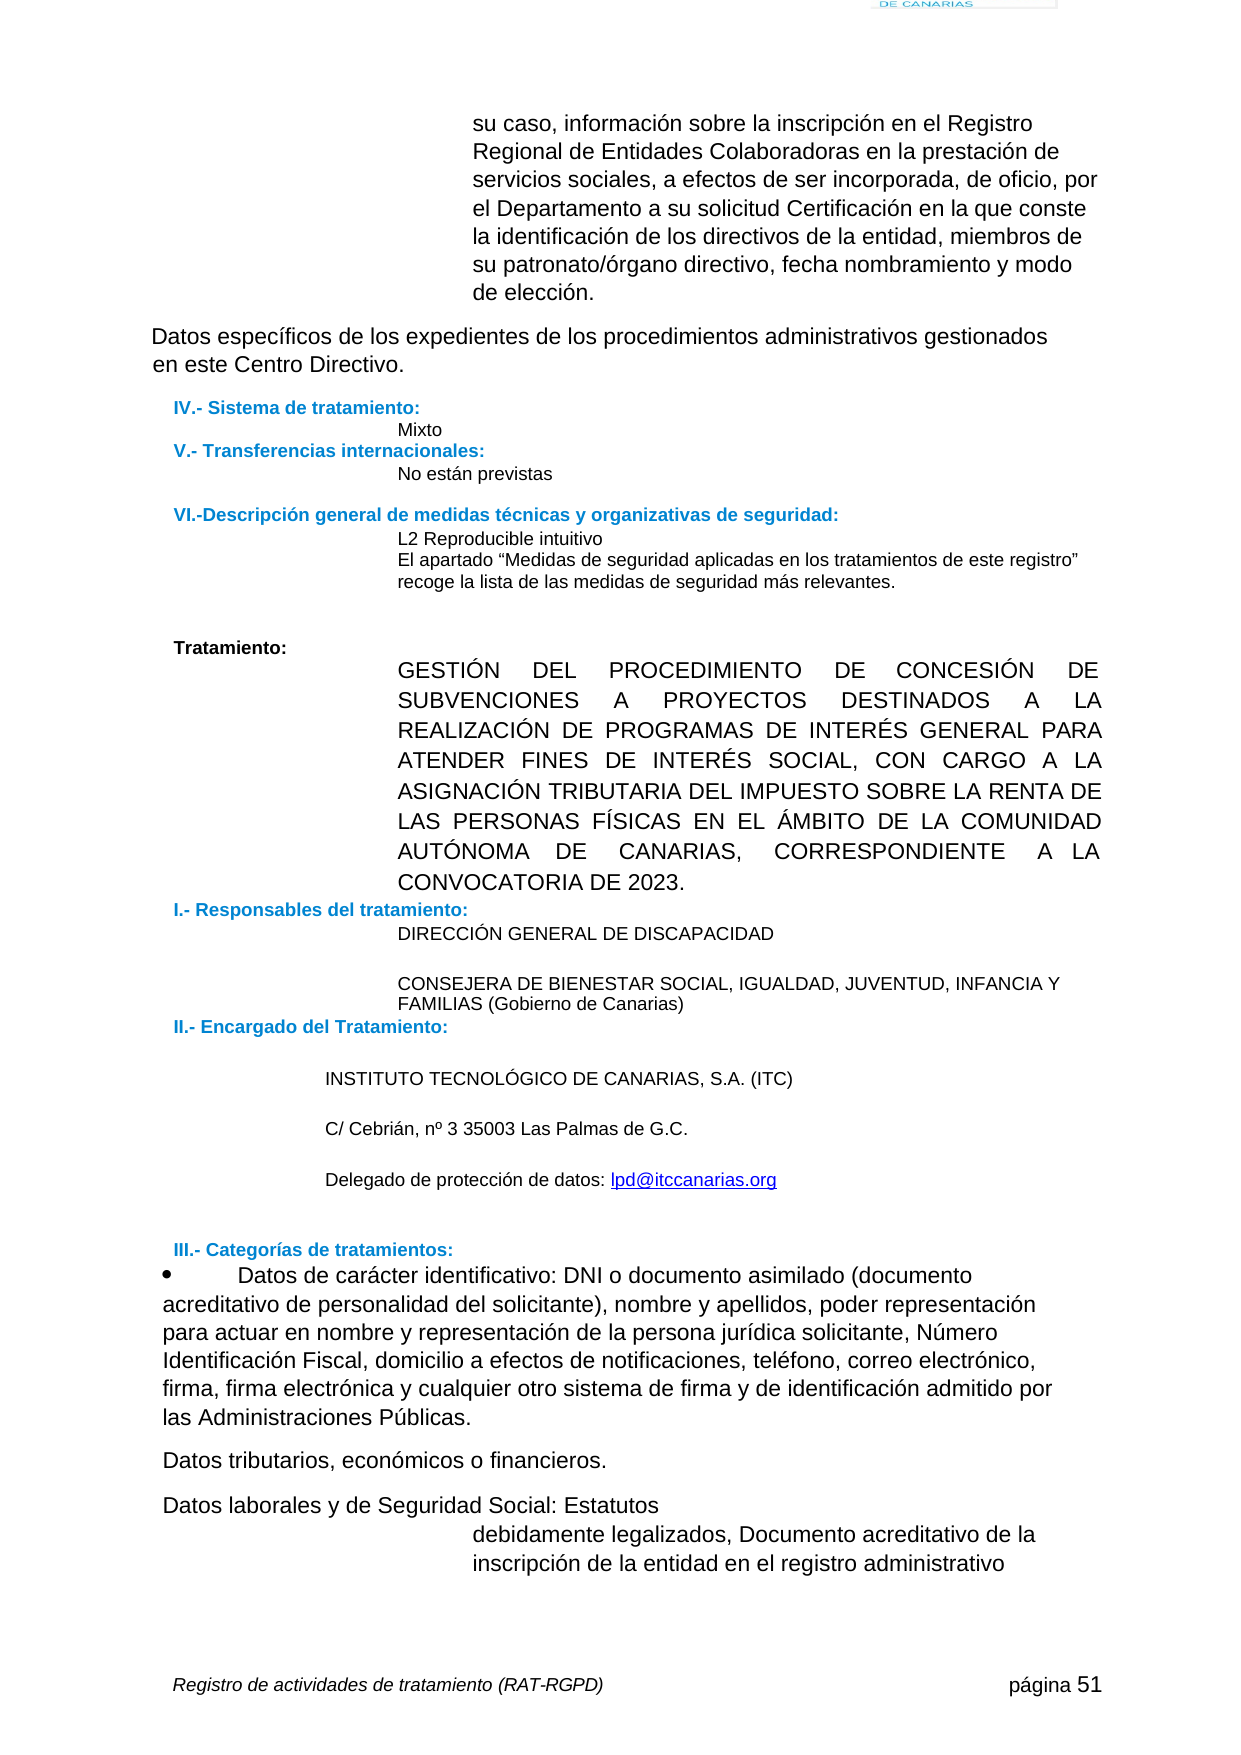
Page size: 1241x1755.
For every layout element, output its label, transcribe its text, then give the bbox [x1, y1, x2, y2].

table_cell VI.-Descripción general de medidas técnicas y organizativas de seguridad: [153, 496, 1118, 528]
table_cell No están previstas [153, 464, 1118, 496]
table_cell L2 Reproducible intuitivo El apartado “Medidas de seguridad aplicadas en los tratamientos de este registro” recoge la lista de las medidas de seguridad más relevantes. [153, 528, 1118, 592]
table_cell I.- Responsables del tratamiento: [162, 900, 1112, 922]
table_cell DIRECCIÓN GENERAL DE DISCAPACIDAD CONSEJERA DE BIENESTAR SOCIAL, IGUALDAD, JUVENTUD, INFANCIA Y FAMILIAS (Gobierno de Canarias) [162, 922, 1112, 1017]
table_cell GESTIÓN DEL PROCEDIMIENTO DE CONCESIÓN DE SUBVENCIONES A PROYECTOS DESTINADOS A LA REALIZACIÓN DE PROGRAMAS DE INTERÉS GENERAL PARA ATENDER FINES DE INTERÉS SOCIAL, CON CARGO A LA ASIGNACIÓN TRIBUTARIA DEL IMPUESTO SOBRE LA RENTA DE LAS PERSONAS FÍSICAS EN EL ÁMBITO DE LA COMUNIDAD AUTÓNOMA DE CANARIAS, CORRESPONDIENTE A LA CONVOCATORIA DE 2023. [162, 660, 1112, 899]
table_cell Datos de carácter identificativo: DNI o documento asimilado (documento acreditativo de personalidad del solicitante), nombre y apellidos, poder representación para actuar en nombre y representación de la persona jurídica solicitante, Número Identificación Fiscal, domicilio a efectos de notificaciones, teléfono, correo electrónico, firma, firma electrónica y cualquier otro sistema de firma y de identificación admitido por las Administraciones Públicas. Datos tributarios, económicos o financieros. Datos laborales y de Seguridad Social: Estatutos debidamente legalizados, Documento acreditativo de la inscripción de la entidad en el registro administrativo [162, 1263, 1112, 1646]
table_header su caso, información sobre la inscripción en el Registro Regional de Entidades Colaboradoras en la prestación de servicios sociales, a efectos de ser incorporada, de oficio, por el Departamento a su solicitud Certificación en la que conste la identificación de los directivos de la entidad, miembros de su patronato/órgano directivo, fecha nombramiento y modo de elección. Datos específicos de los expedientes de los procedimientos administrativos gestionados en este Centro Directivo. [153, 110, 1118, 389]
table_cell Mixto [153, 420, 1118, 442]
table_cell IV.- Sistema de tratamiento: [153, 389, 1118, 420]
table_cell V.- Transferencias internacionales: [153, 442, 1118, 463]
table_cell II.- Encargado del Tratamiento: INSTITUTO TECNOLÓGICO DE CANARIAS, S.A. (ITC) C/ Cebrián, nº 3 35003 Las Palmas de G.C. Delegado de protección de datos: lpd@itccanarias.org III.- Categorías de tratamientos: [162, 1017, 1112, 1262]
table_header Tratamiento: [162, 641, 1112, 660]
